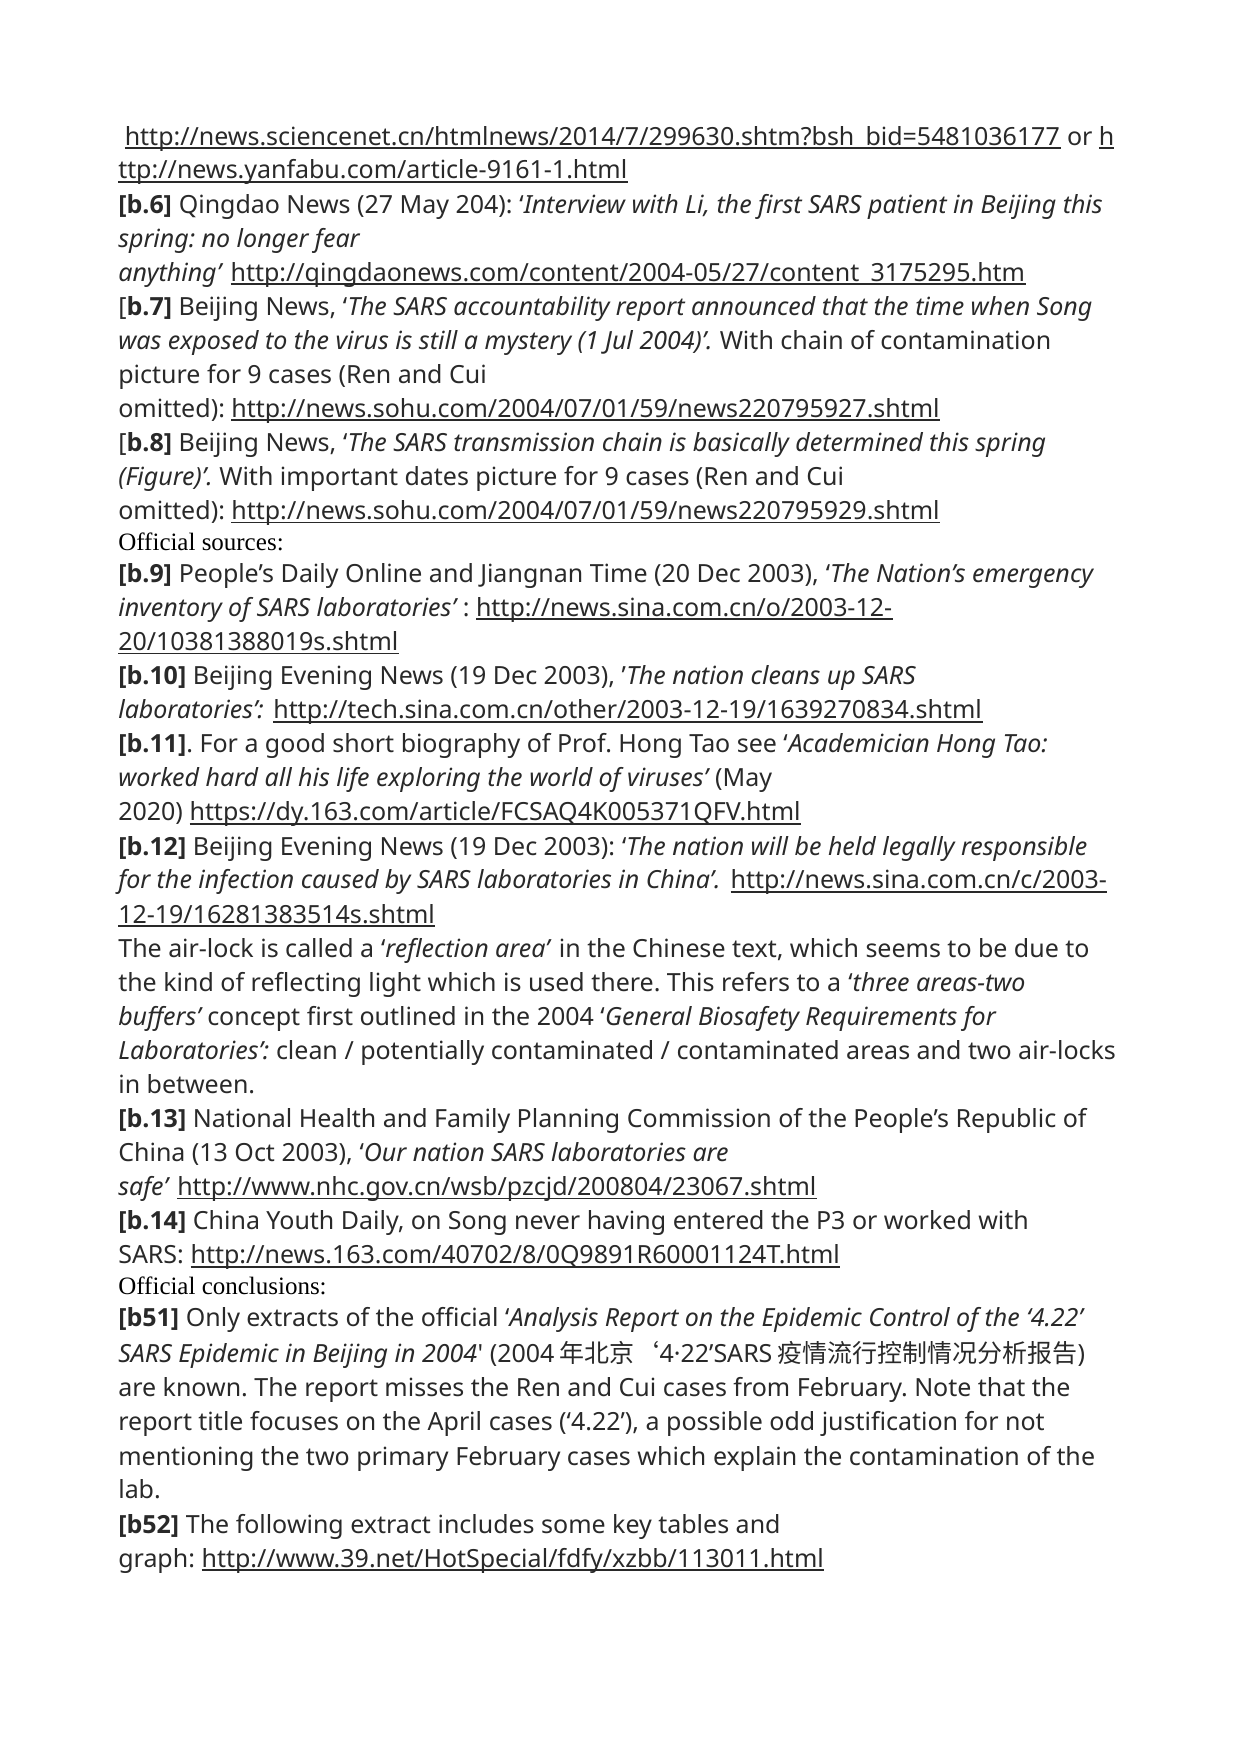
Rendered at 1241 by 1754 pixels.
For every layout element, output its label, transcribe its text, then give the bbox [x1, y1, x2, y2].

text [b.7] Beijing News, ‘The SARS accountability report announced that the time when Song was exposed to the virus is still a mystery (1 Jul 2004)’. With chain of contamination picture for 9 cases (Ren and Cui omitted): http://news.sohu.com/2004/07/01/59/news220795927.shtml [118, 288, 1122, 425]
text [b.9] People’s Daily Online and Jiangnan Time (20 Dec 2003), ‘The Nation’s emergency inventory of SARS laboratories’ : http://news.sina.com.cn/o/2003-12-20/10381388019s.shtml [118, 556, 1122, 658]
text [b.10] Beijing Evening News (19 Dec 2003), ’The nation cleans up SARS laboratories’: http://tech.sina.com.cn/other/2003-12-19/1639270834.shtml [118, 658, 1122, 726]
text [b52] The following extract includes some key tables and graph: http://www.39.net/HotSpecial/fdfy/xzbb/113011.html [118, 1506, 1122, 1574]
text [b51] Only extracts of the official ‘Analysis Report on the Epidemic Control of the ‘4.22’ SARS Epidemic in Beijing in 2004' (2004年北京‘4·22’SARS疫情流行控制情况分析报告) are known. The report misses the Ren and Cui cases from February. Note that the report title focuses on the April cases (‘4.22’), a possible odd justification for not mentioning the two primary February cases which explain the contamination of the lab. [118, 1300, 1122, 1506]
text [b.11]. For a good short biography of Prof. Hong Tao see ‘Academician Hong Tao: worked hard all his life exploring the world of viruses’ (May 2020) https://dy.163.com/article/FCSAQ4K005371QFV.html [118, 726, 1122, 828]
text Official conclusions: [118, 1271, 1122, 1300]
text Official sources: [118, 527, 1122, 556]
text [b.8] Beijing News, ‘The SARS transmission chain is basically determined this spring (Figure)’. With important dates picture for 9 cases (Ren and Cui omitted): http://news.sohu.com/2004/07/01/59/news220795929.shtml [118, 425, 1122, 527]
text [b.14] China Youth Daily, on Song never having entered the P3 or worked with SARS: http://news.163.com/40702/8/0Q9891R60001124T.html [118, 1203, 1122, 1271]
text [b.13] National Health and Family Planning Commission of the People’s Republic of China (13 Oct 2003), ‘Our nation SARS laboratories are safe’ http://www.nhc.gov.cn/wsb/pzcjd/200804/23067.shtml [118, 1101, 1122, 1203]
text [b.6] Qingdao News (27 May 204): ‘Interview with Li, the first SARS patient in Beijing this spring: no longer fear anything’ http://qingdaonews.com/content/2004-05/27/content_3175295.htm [118, 186, 1122, 288]
text [b.12] Beijing Evening News (19 Dec 2003): ‘The nation will be held legally responsible for the infection caused by SARS laboratories in China’. http://news.sina.com.cn/c/2003-12-19/16281383514s.shtml The air-lock is called a ‘reflection area’ in the Chinese text, which seems to be due to the kind of reflecting light which is used there. This refers to a ‘three areas-two buffers’ concept first outlined in the 2004 ‘General Biosafety Requirements for Laboratories’: clean / potentially contaminated / contaminated areas and two air-locks in between. [118, 828, 1122, 1101]
text http://news.sciencenet.cn/htmlnews/2014/7/299630.shtm?bsh_bid=5481036177 or http://news.yanfabu.com/article-9161-1.html [118, 118, 1122, 186]
